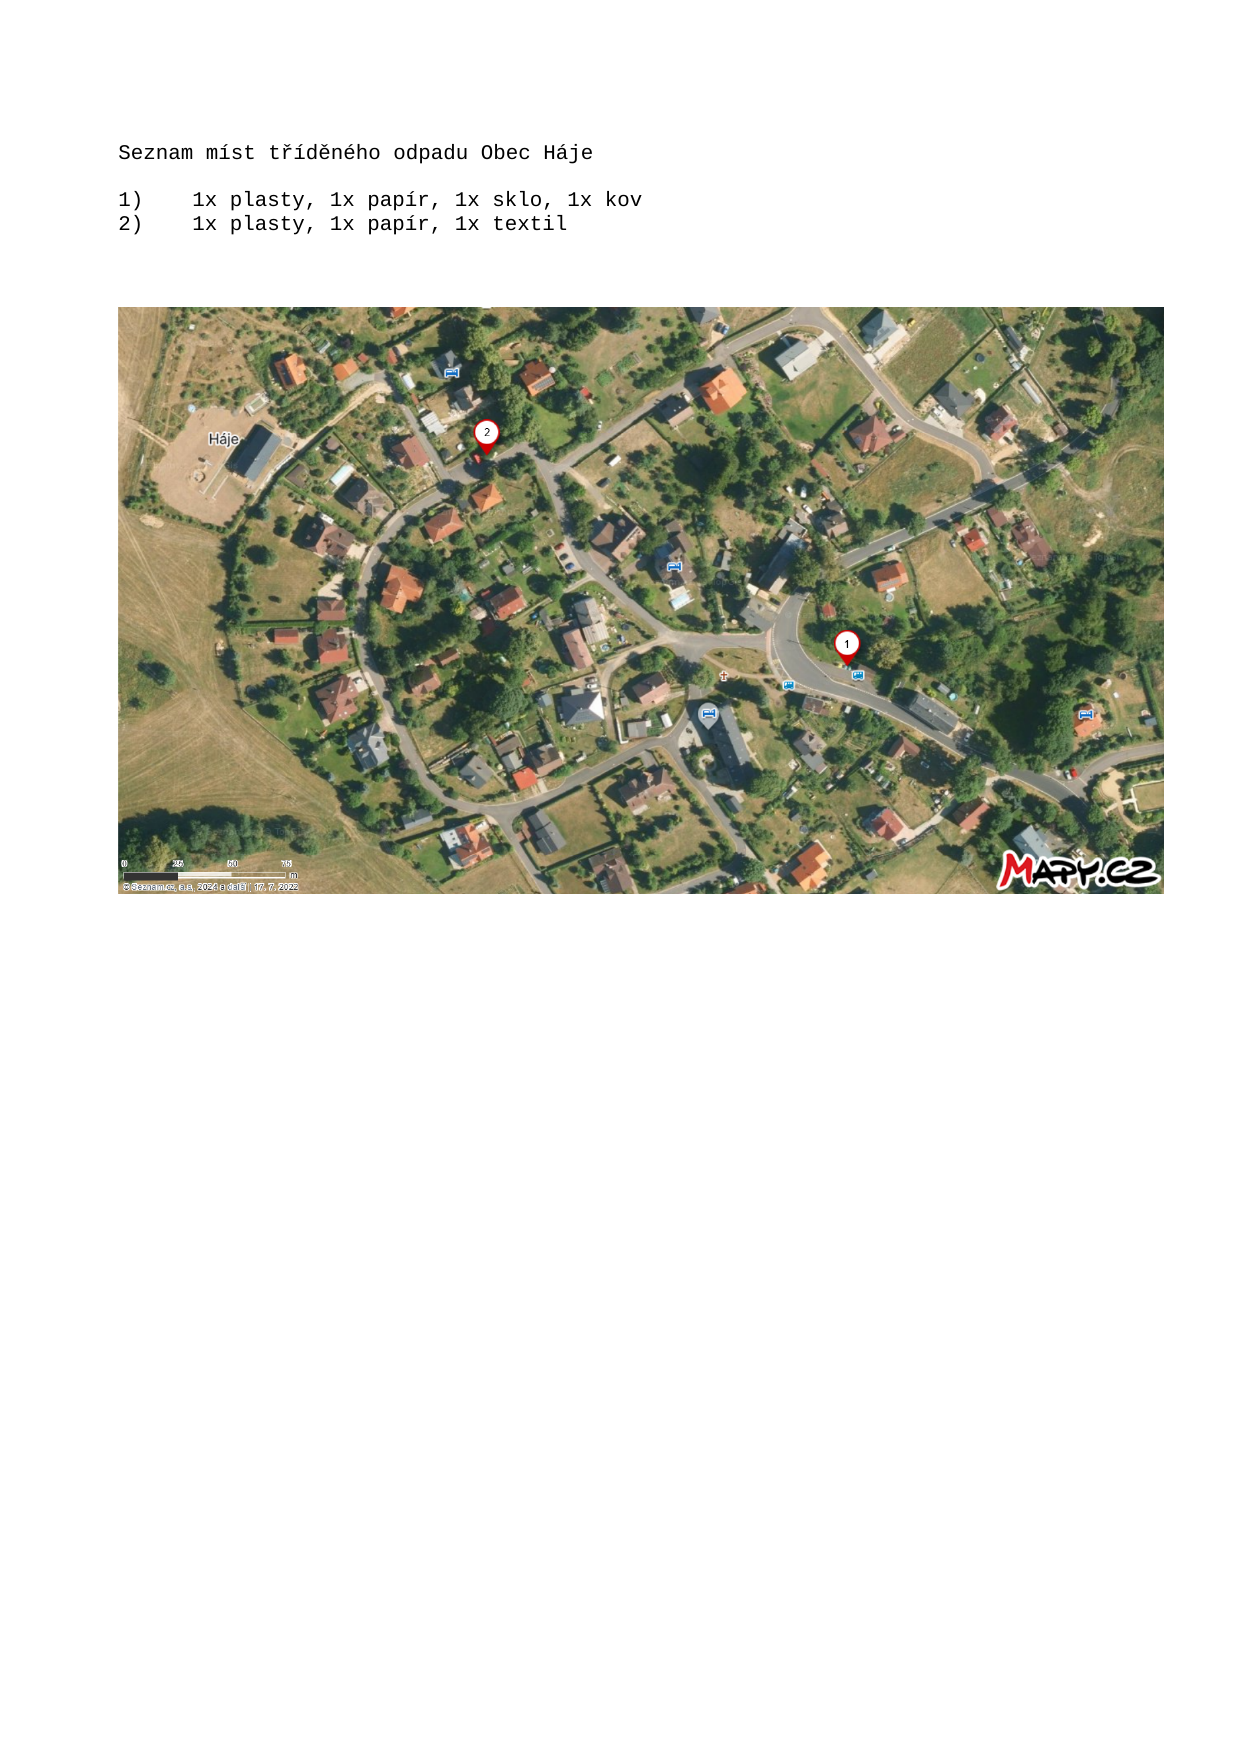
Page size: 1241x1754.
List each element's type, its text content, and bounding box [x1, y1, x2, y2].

text Seznam míst tříděného odpadu Obec Háje [118, 142, 1122, 165]
text 1) 1x plasty, 1x papír, 1x sklo, 1x kov [118, 189, 1122, 213]
text 2) 1x plasty, 1x papír, 1x textil [118, 213, 1122, 236]
